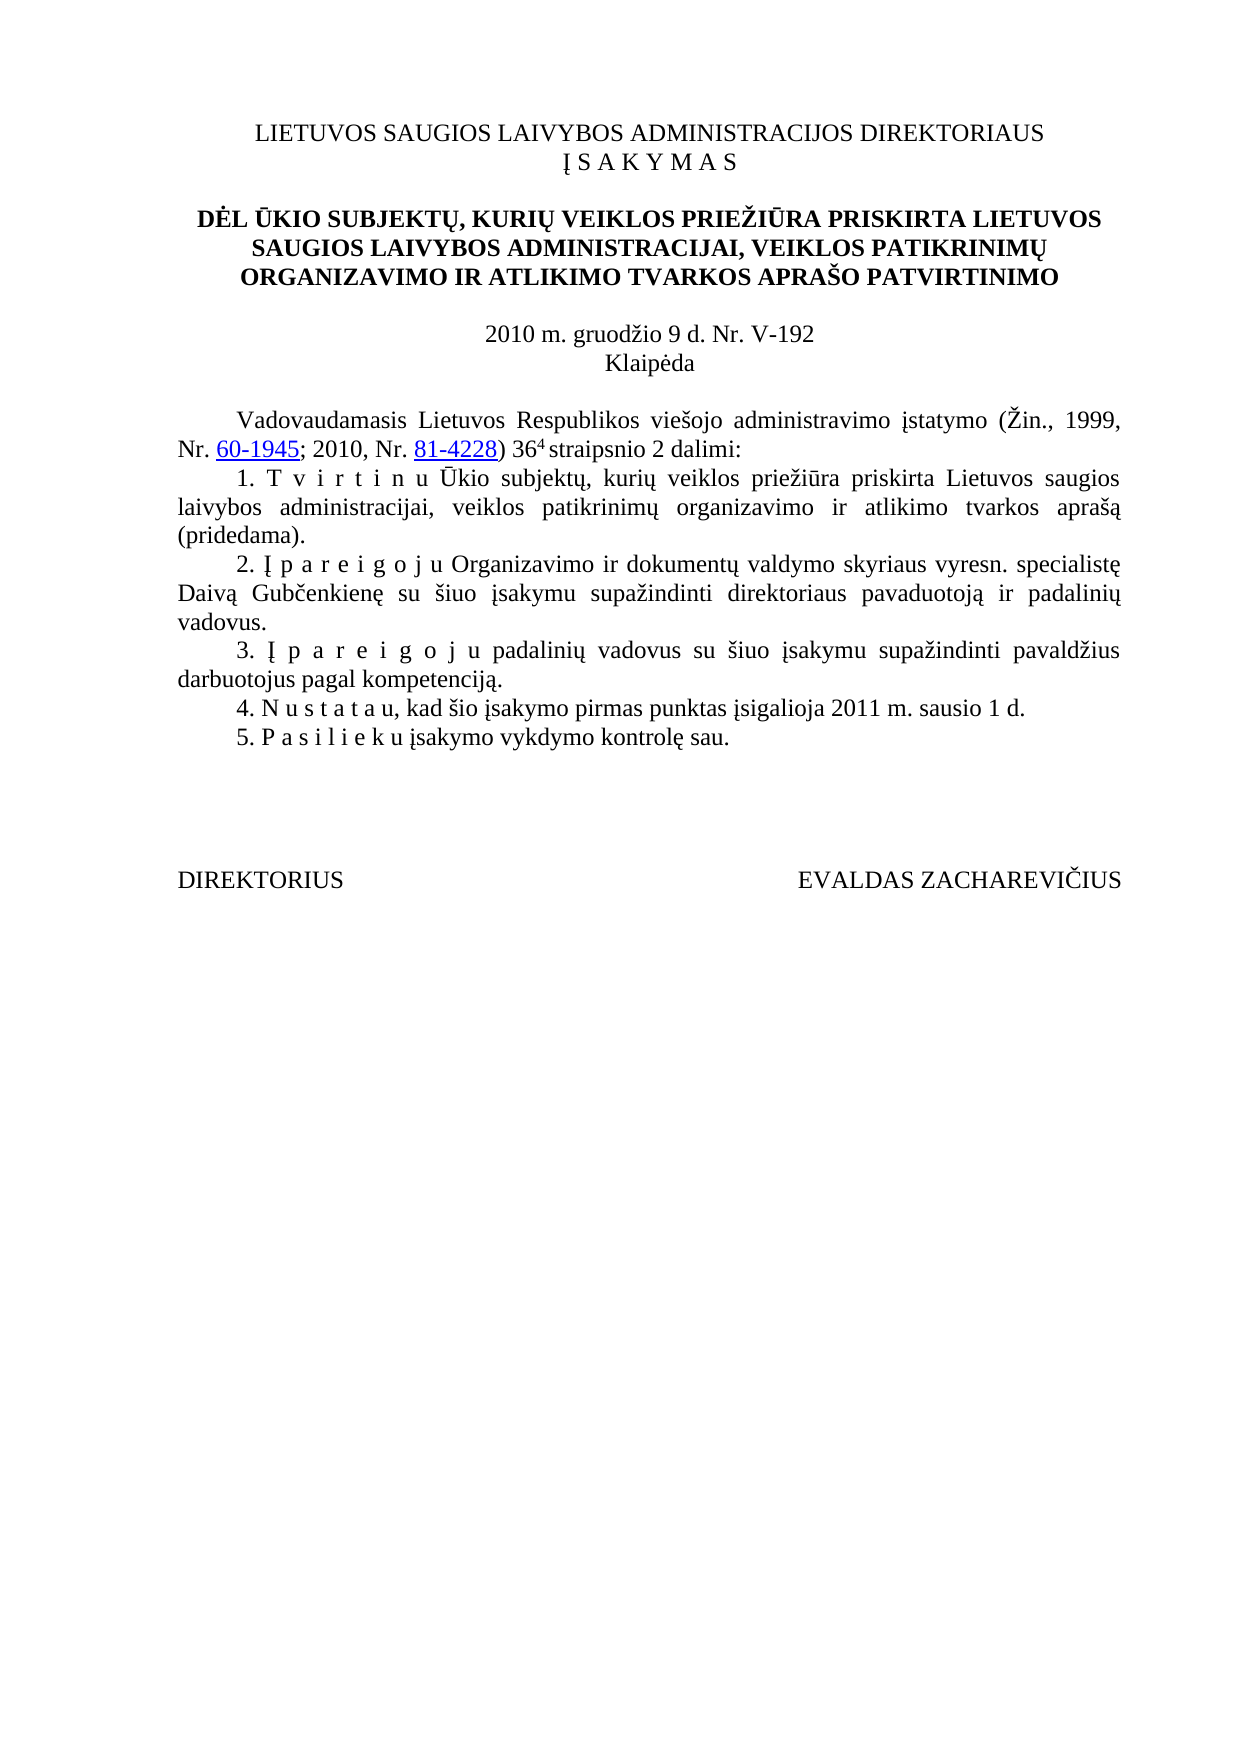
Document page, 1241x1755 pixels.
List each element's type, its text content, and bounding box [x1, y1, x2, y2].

text Lietuvos saugios laivybos administracijos Direktoriaus [177, 118, 1122, 147]
text 4. N u s t a t a u, kad šio įsakymo pirmas punktas įsigalioja 2011 m. sausio 1 d. [177, 693, 1122, 722]
text 2010 m. gruodžio 9 d. Nr. V-192 [177, 319, 1122, 348]
text 1. T v i r t i n u Ūkio subjektų, kurių veiklos priežiūra priskirta Lietuvos saugios laivybos administracijai, veiklos patikrinimų organizavimo ir atlikimo tvarkos aprašą (pridedama). [177, 463, 1122, 549]
text 2. Į p a r e i g o j u Organizavimo ir dokumentų valdymo skyriaus vyresn. specialistę Daivą Gubčenkienę su šiuo įsakymu supažindinti direktoriaus pavaduotoją ir padalinių vadovus. [177, 549, 1122, 636]
text Klaipėda [177, 348, 1122, 377]
text 5. P a s i l i e k u įsakymo vykdymo kontrolę sau. [177, 722, 1122, 751]
text 3. Į p a r e i g o j u padalinių vadovus su šiuo įsakymu supažindinti pavaldžius darbuotojus pagal kompetenciją. [177, 636, 1122, 693]
text Į S A K Y M A S [177, 147, 1122, 176]
text DĖL ŪKIO SUBJEKTŲ, KURIŲ VEIKLOS PRIEŽIŪRA PRISKIRTA LIETUVOS SAUGIOS LAIVYBOS ADMINISTRACIJAI, VEIKLOS PATIKRINIMŲ ORGANIZAVIMO IR ATLIKIMO TVARKOS APRAŠO PATVIRTINIMO [177, 204, 1122, 291]
text Vadovaudamasis Lietuvos Respublikos viešojo administravimo įstatymo (Žin., 1999, Nr. 60-1945; 2010, Nr. 81-4228) 364 straipsnio 2 dalimi: [177, 406, 1122, 463]
text Direktorius Evaldas Zacharevičius [177, 866, 1122, 894]
